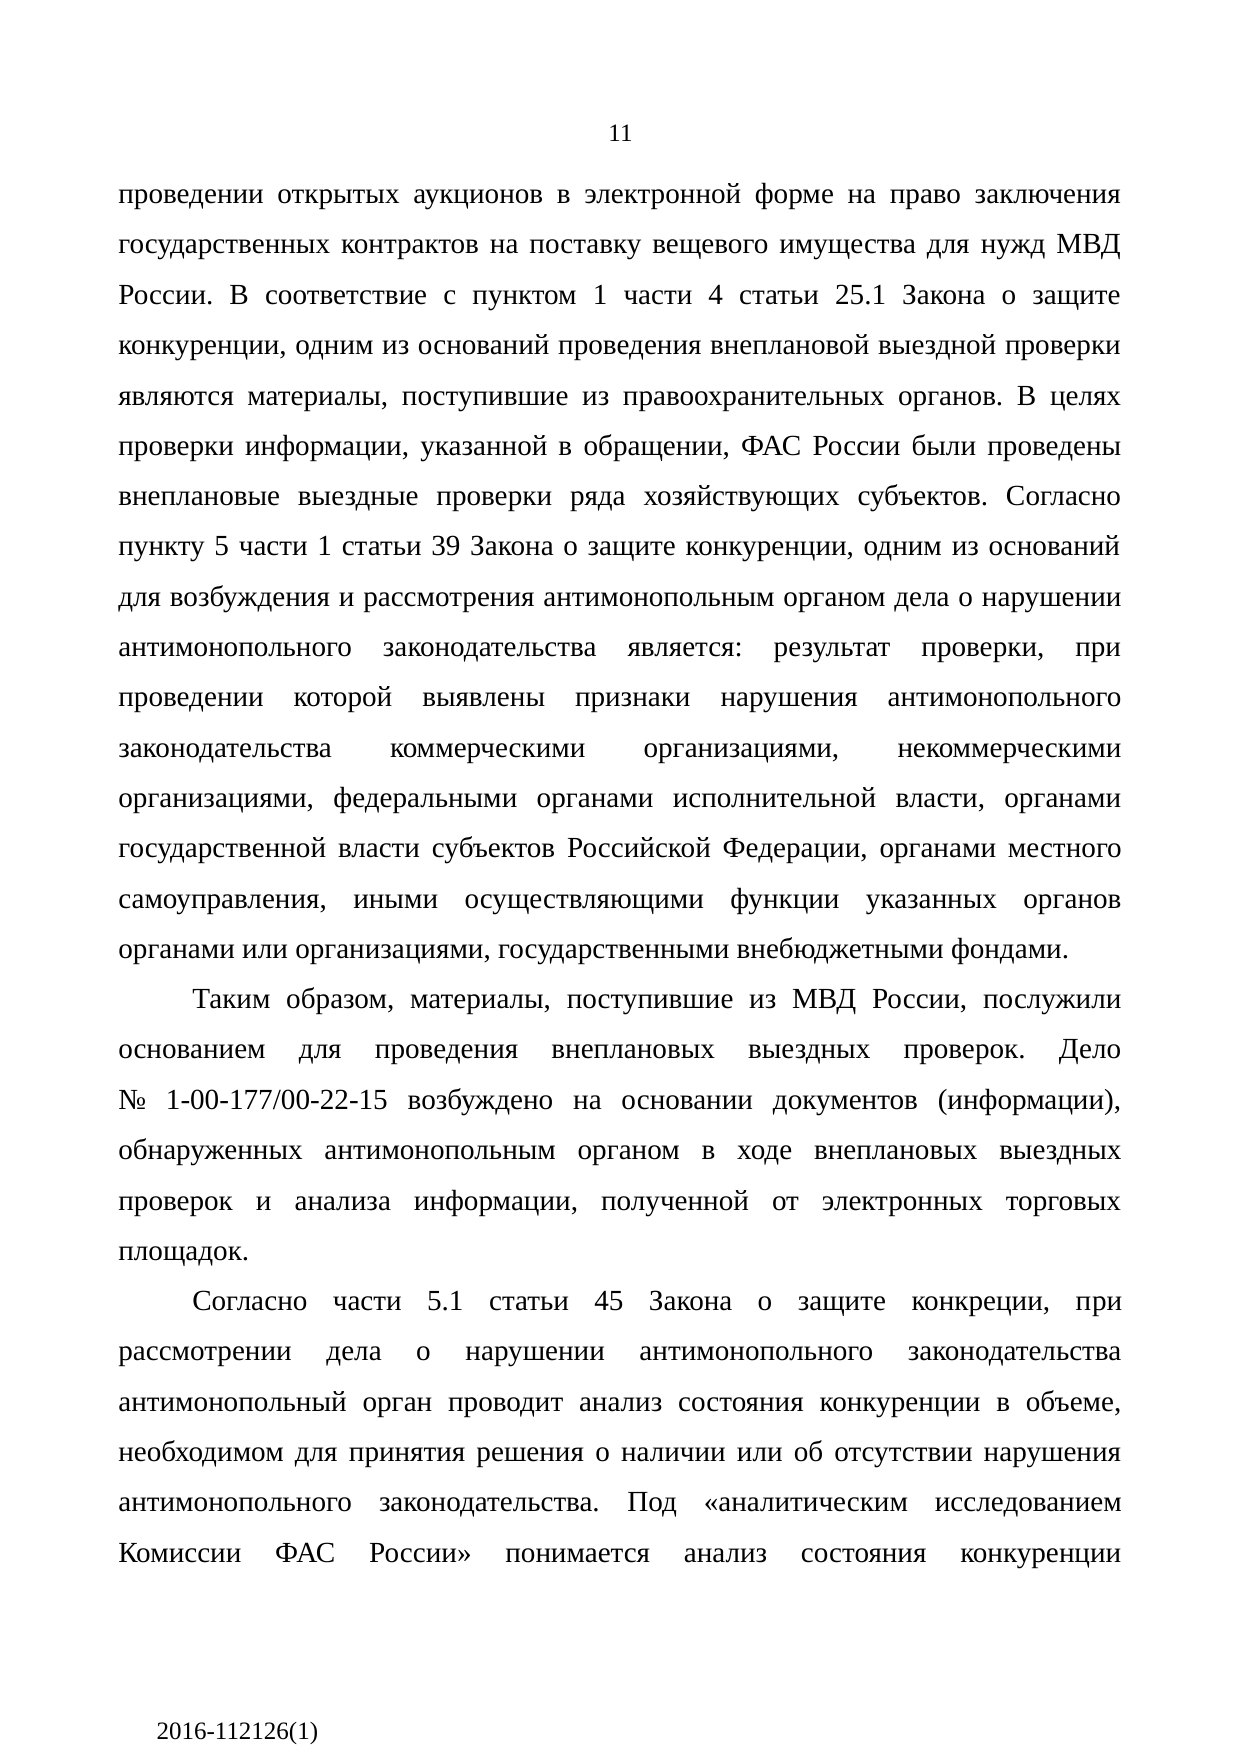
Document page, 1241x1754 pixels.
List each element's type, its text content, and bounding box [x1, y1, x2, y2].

text Таким образом, материалы, поступившие из МВД России, послужили основанием для проведения внеплановых выездных проверок. Дело № 1-00-177/00-22-15 возбуждено на основании документов (информации), обнаруженных антимонопольным органом в ходе внеплановых выездных проверок и анализа информации, полученной от электронных торговых площадок. [118, 981, 1122, 1266]
text проведении открытых аукционов в электронной форме на право заключения государственных контрактов на поставку вещевого имущества для нужд МВД России. В соответствие с пунктом 1 части 4 статьи 25.1 Закона о защите конкуренции, одним из оснований проведения внеплановой выездной проверки являются материалы, поступившие из правоохранительных органов. В целях проверки информации, указанной в обращении, ФАС России были проведены внеплановые выездные проверки ряда хозяйствующих субъектов. Согласно пункту 5 части 1 статьи 39 Закона о защите конкуренции, одним из оснований для возбуждения и рассмотрения антимонопольным органом дела о нарушении антимонопольного законодательства является: результат проверки, при проведении которой выявлены признаки нарушения антимонопольного законодательства коммерческими организациями, некоммерческими организациями, федеральными органами исполнительной власти, органами государственной власти субъектов Российской Федерации, органами местного самоуправления, иными осуществляющими функции указанных органов органами или организациями, государственными внебюджетными фондами. [118, 176, 1122, 964]
text Согласно части 5.1 статьи 45 Закона о защите конкреции, при рассмотрении дела о нарушении антимонопольного законодательства антимонопольный орган проводит анализ состояния конкуренции в объеме, необходимом для принятия решения о наличии или об отсутствии нарушения антимонопольного законодательства. Под «аналитическим исследованием Комиссии ФАС России» понимается анализ состояния конкуренции [118, 1283, 1122, 1568]
